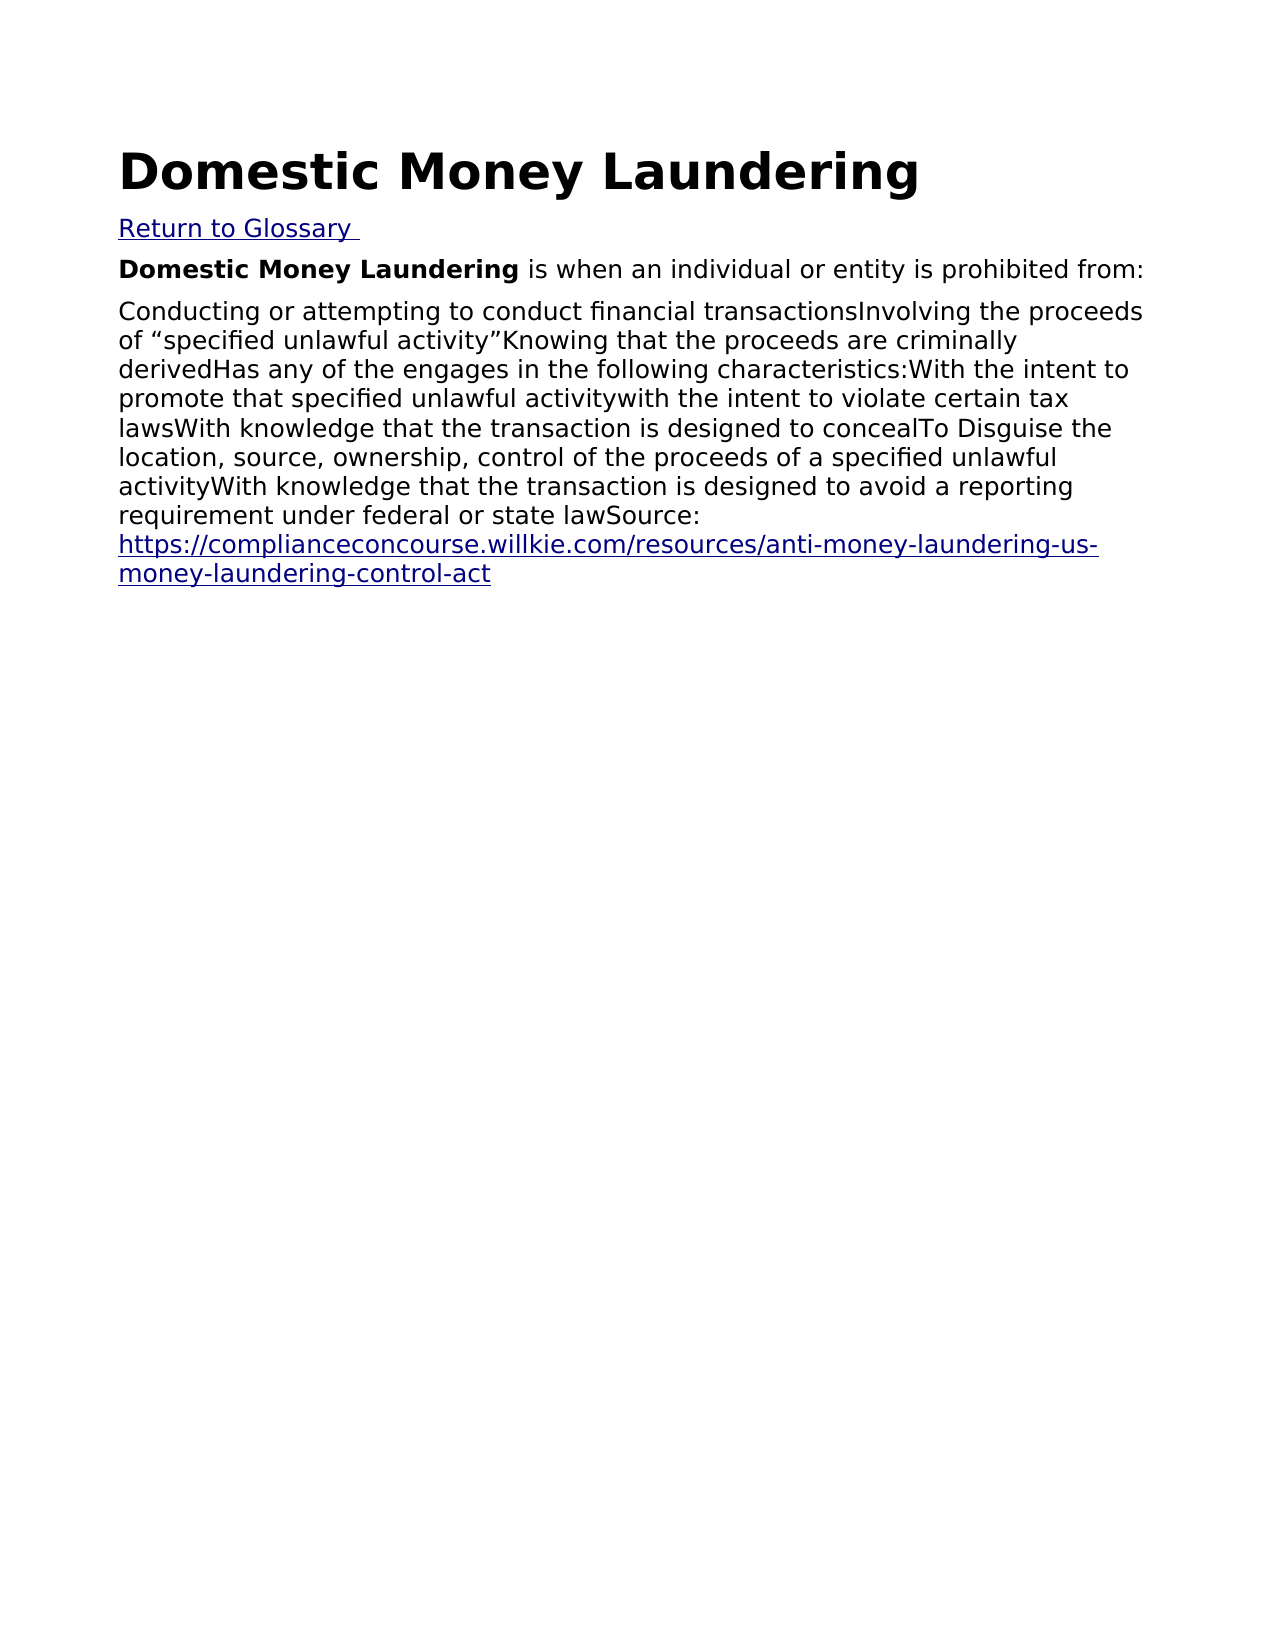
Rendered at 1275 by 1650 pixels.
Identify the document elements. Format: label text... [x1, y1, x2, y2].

text Return to Glossary [118, 214, 1157, 243]
subtitle Domestic Money Laundering [118, 143, 1157, 201]
text Domestic Money Laundering is when an individual or entity is prohibited from: [118, 256, 1157, 285]
text Conducting or attempting to conduct financial transactionsInvolving the proceeds of “specified unlawful activity”Knowing that the proceeds are criminally derivedHas any of the engages in the following characteristics:With the intent to promote that specified unlawful activitywith the intent to violate certain tax lawsWith knowledge that the transaction is designed to concealTo Disguise the location, source, ownership, control of the proceeds of a specified unlawful activityWith knowledge that the transaction is designed to avoid a reporting requirement under federal or state lawSource: https://complianceconcourse.willkie.com/resources/anti-money-laundering-us-money-laundering-control-act [118, 297, 1157, 589]
